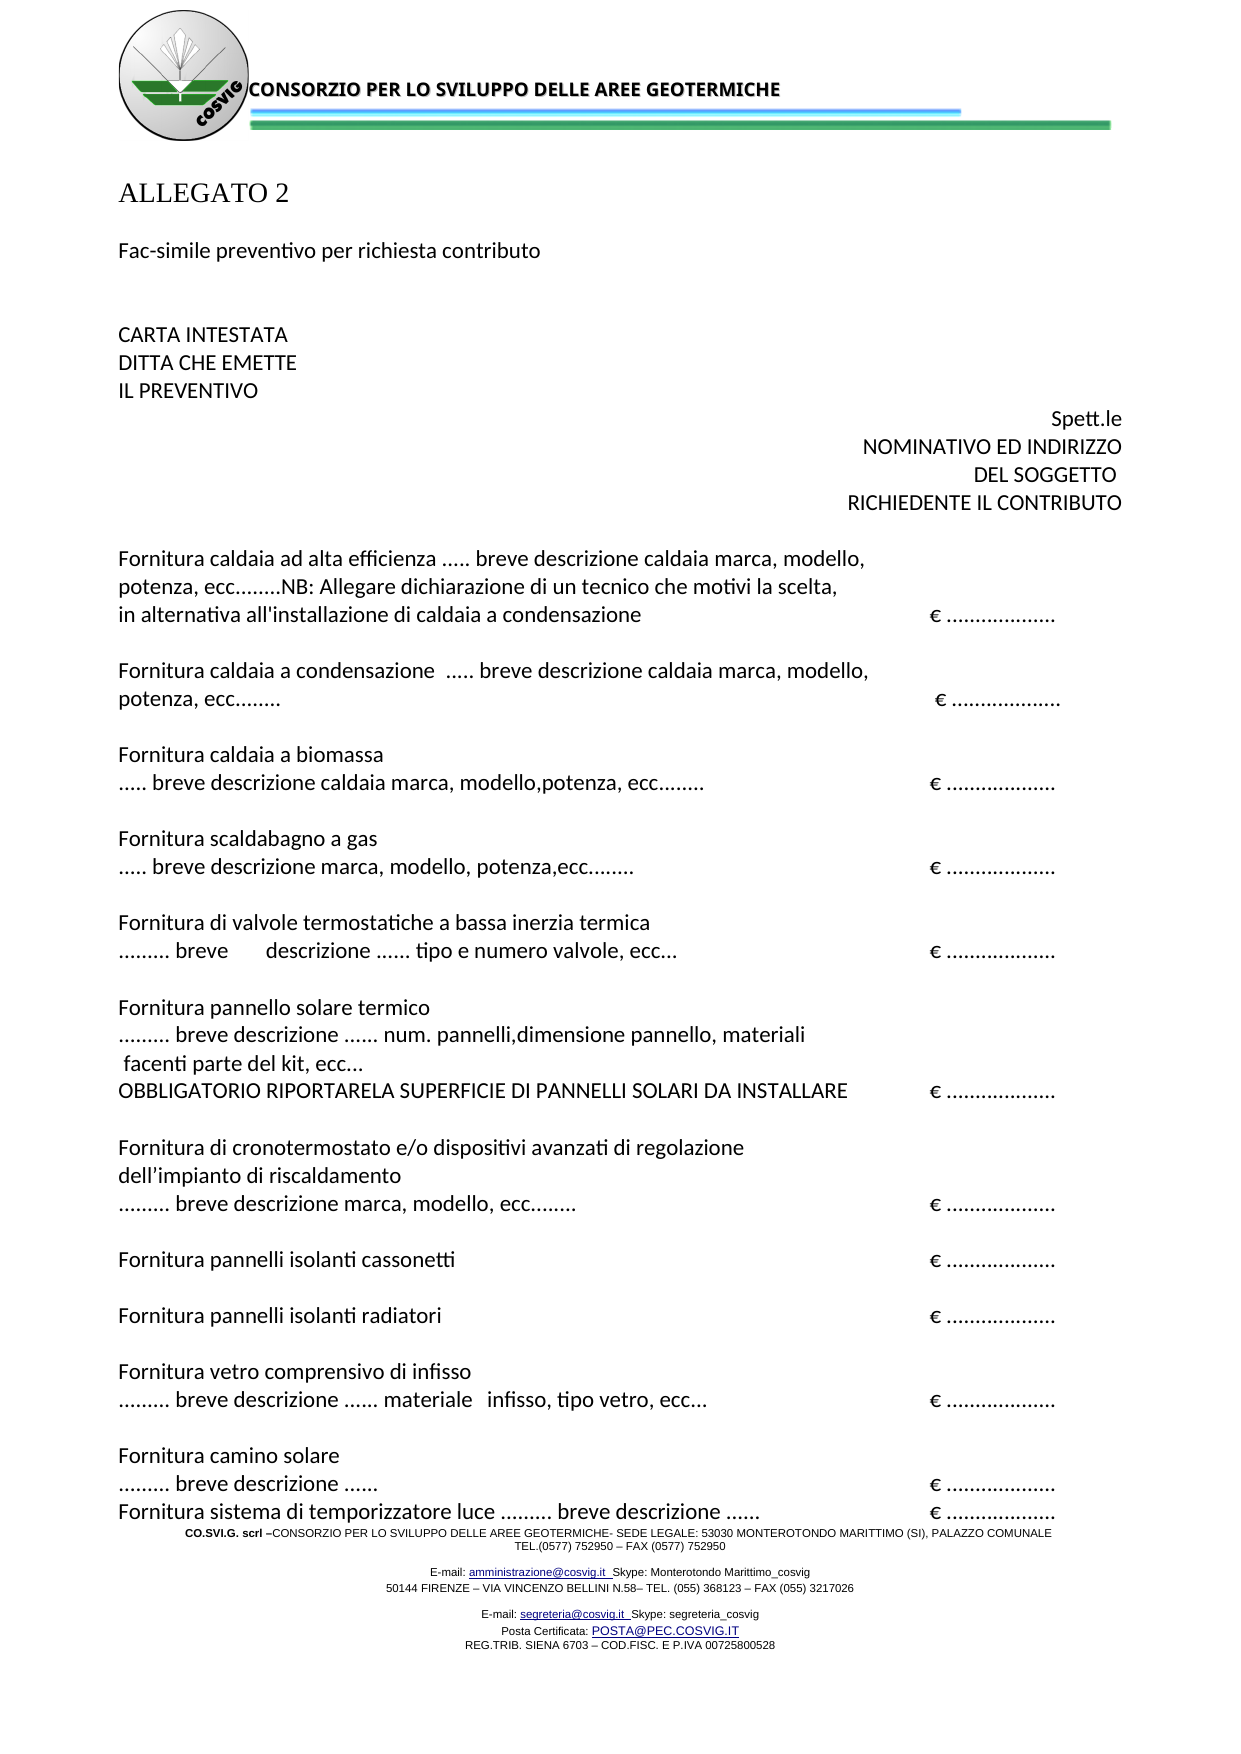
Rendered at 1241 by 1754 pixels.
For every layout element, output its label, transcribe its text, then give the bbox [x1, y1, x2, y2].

text DITTA CHE EMETTE [118, 348, 1122, 376]
text potenza, ecc........ € ................... [118, 684, 1122, 712]
text Fornitura caldaia a condensazione ..... breve descrizione caldaia marca, modello, [118, 656, 1122, 684]
text facenti parte del kit, ecc... [118, 1049, 1122, 1077]
text IL PREVENTIVO [118, 376, 1122, 404]
text ALLEGATO 2 [118, 176, 1122, 208]
text ......... breve descrizione ...... tipo e numero valvole, ecc... € ................... [118, 937, 1122, 964]
text dell’impianto di riscaldamento [118, 1161, 1122, 1189]
text NOMINATIVO ED INDIRIZZO [118, 432, 1122, 460]
text ......... breve descrizione marca, modello, ecc........ € ................... [118, 1189, 1122, 1217]
text CARTA INTESTATA [118, 320, 1122, 348]
text potenza, ecc........NB: Allegare dichiarazione di un tecnico che motivi la scelta, [118, 572, 1122, 600]
text Fornitura caldaia ad alta efficienza ..... breve descrizione caldaia marca, modello, [118, 544, 1122, 572]
text Fornitura sistema di temporizzatore luce ......... breve descrizione ...... € ................... [118, 1497, 1122, 1525]
text Spett.le [118, 404, 1122, 432]
text Fornitura di cronotermostato e/o dispositivi avanzati di regolazione [118, 1133, 1122, 1161]
text Fornitura di valvole termostatiche a bassa inerzia termica [118, 908, 1122, 937]
text OBBLIGATORIO RIPORTARELA SUPERFICIE DI PANNELLI SOLARI DA INSTALLARE € ................... [118, 1077, 1122, 1105]
text Fornitura camino solare [118, 1441, 1122, 1469]
text Fornitura caldaia a biomassa [118, 740, 1122, 768]
text Fornitura scaldabagno a gas [118, 824, 1122, 852]
text Fornitura pannelli isolanti radiatori € ................... [118, 1301, 1122, 1329]
text ......... breve descrizione ...... num. pannelli,dimensione pannello, materiali [118, 1021, 1122, 1049]
text Fac-simile preventivo per richiesta contributo [118, 236, 1122, 264]
text Fornitura pannello solare termico [118, 993, 1122, 1021]
text ..... breve descrizione caldaia marca, modello,potenza, ecc........ € ................... [118, 768, 1122, 796]
text in alternativa all'installazione di caldaia a condensazione € ................... [118, 600, 1122, 628]
text Fornitura pannelli isolanti cassonetti € ................... [118, 1245, 1122, 1273]
text ......... breve descrizione ...... materiale infisso, tipo vetro, ecc... € ................... [118, 1385, 1122, 1413]
text ..... breve descrizione marca, modello, potenza,ecc........ € ................... [118, 852, 1122, 881]
text ......... breve descrizione ...... € ................... [118, 1469, 1122, 1497]
text Fornitura vetro comprensivo di infisso [118, 1357, 1122, 1385]
text RICHIEDENTE IL CONTRIBUTO [118, 488, 1122, 516]
text DEL SOGGETTO [118, 460, 1122, 488]
